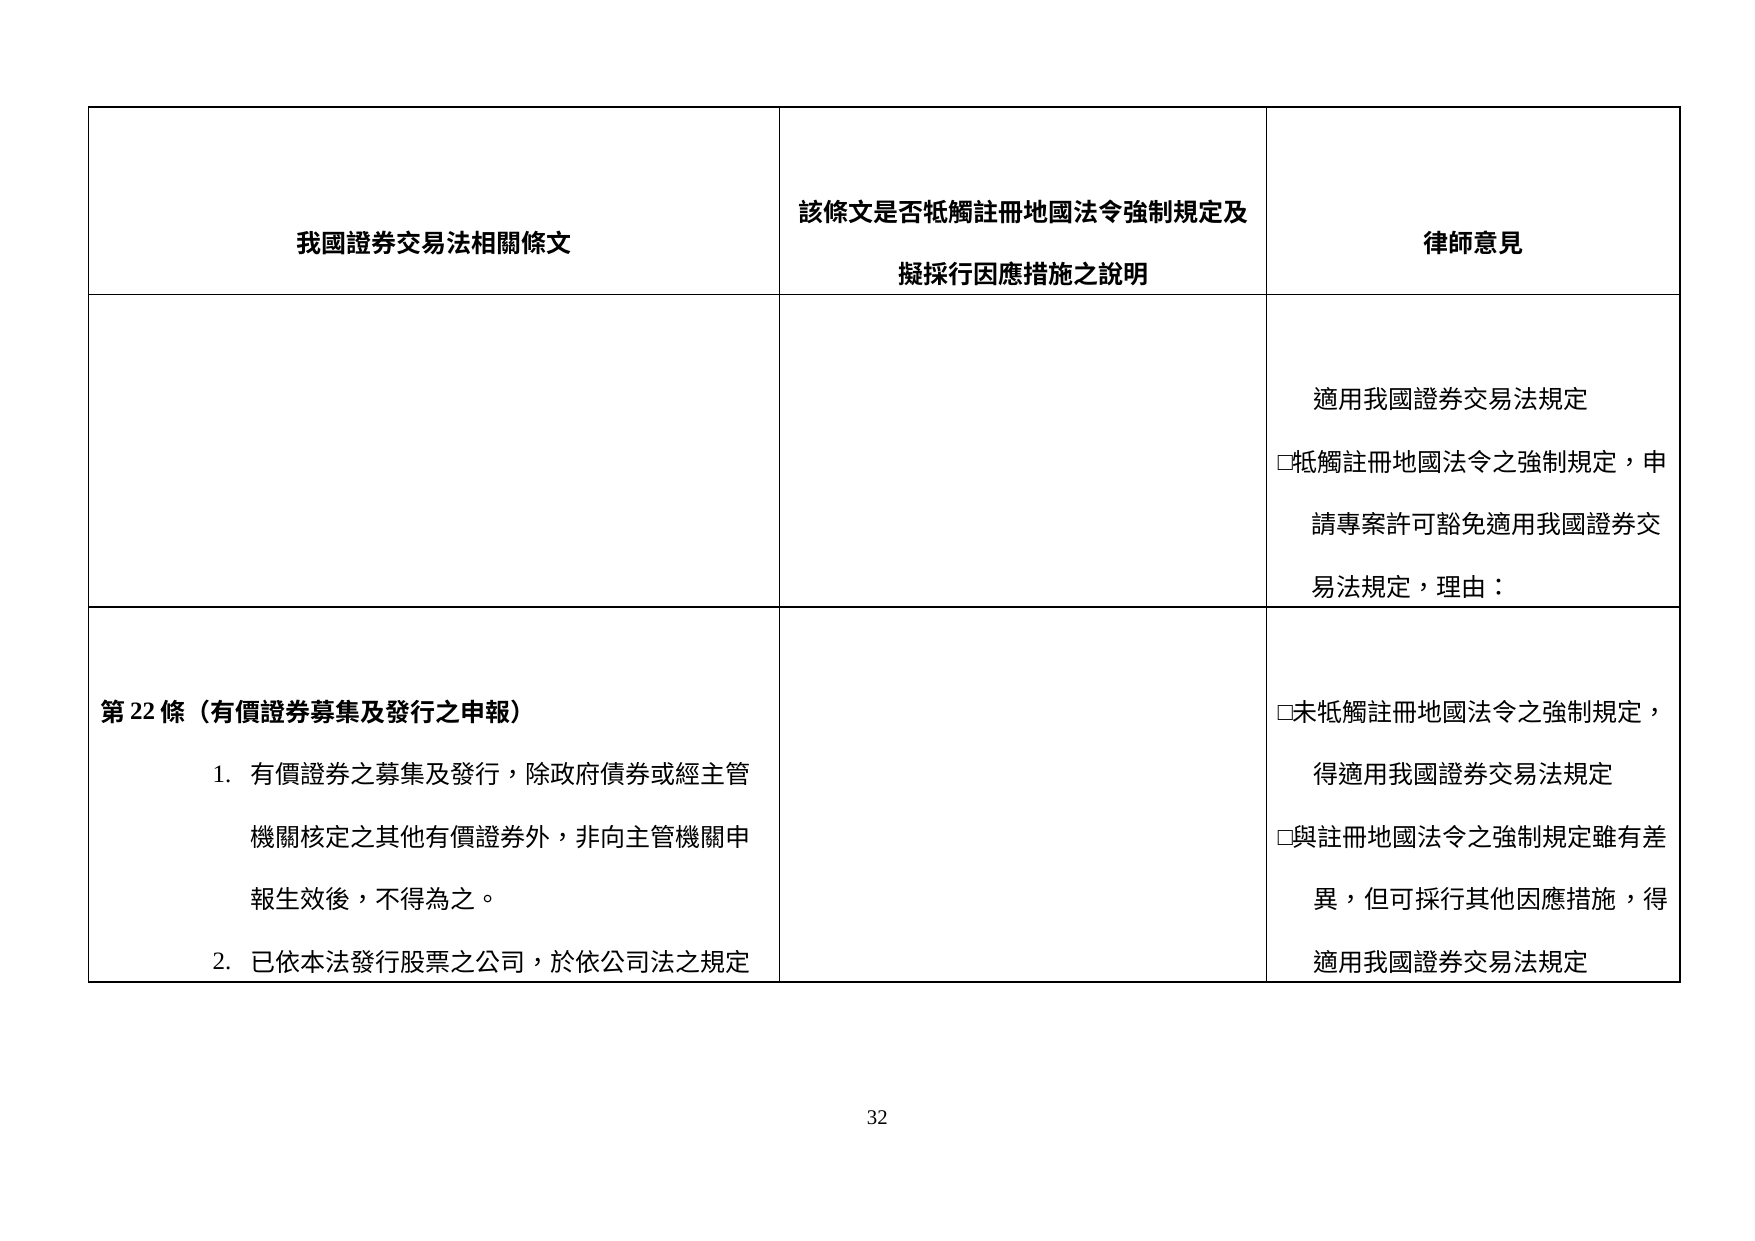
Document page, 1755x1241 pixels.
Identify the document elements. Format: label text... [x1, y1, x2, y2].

table_cell [780, 295, 1266, 606]
table_header 我國證券交易法相關條文 [89, 108, 779, 294]
table_cell 第22條（有價證券募集及發行之申報） 有價證券之募集及發行，除政府債券或經主管機關核定之其他有價證券外，非向主管機關申報生效後，不得為之。 已依本法發行股票之公司，於依公司法之規定 [89, 608, 779, 981]
table_cell 適用我國證券交易法規定 □牴觸註冊地國法令之強制規定，申請專案許可豁免適用我國證券交易法規定，理由： [1267, 295, 1679, 606]
table_cell □未牴觸註冊地國法令之強制規定，得適用我國證券交易法規定 □與註冊地國法令之強制規定雖有差異，但可採行其他因應措施，得適用我國證券交易法規定 [1267, 608, 1679, 981]
table_header 律師意見 [1267, 108, 1679, 294]
table_cell [89, 295, 779, 606]
table_header 該條文是否牴觸註冊地國法令強制規定及擬採行因應措施之說明 [780, 108, 1266, 294]
table_cell [780, 608, 1266, 981]
